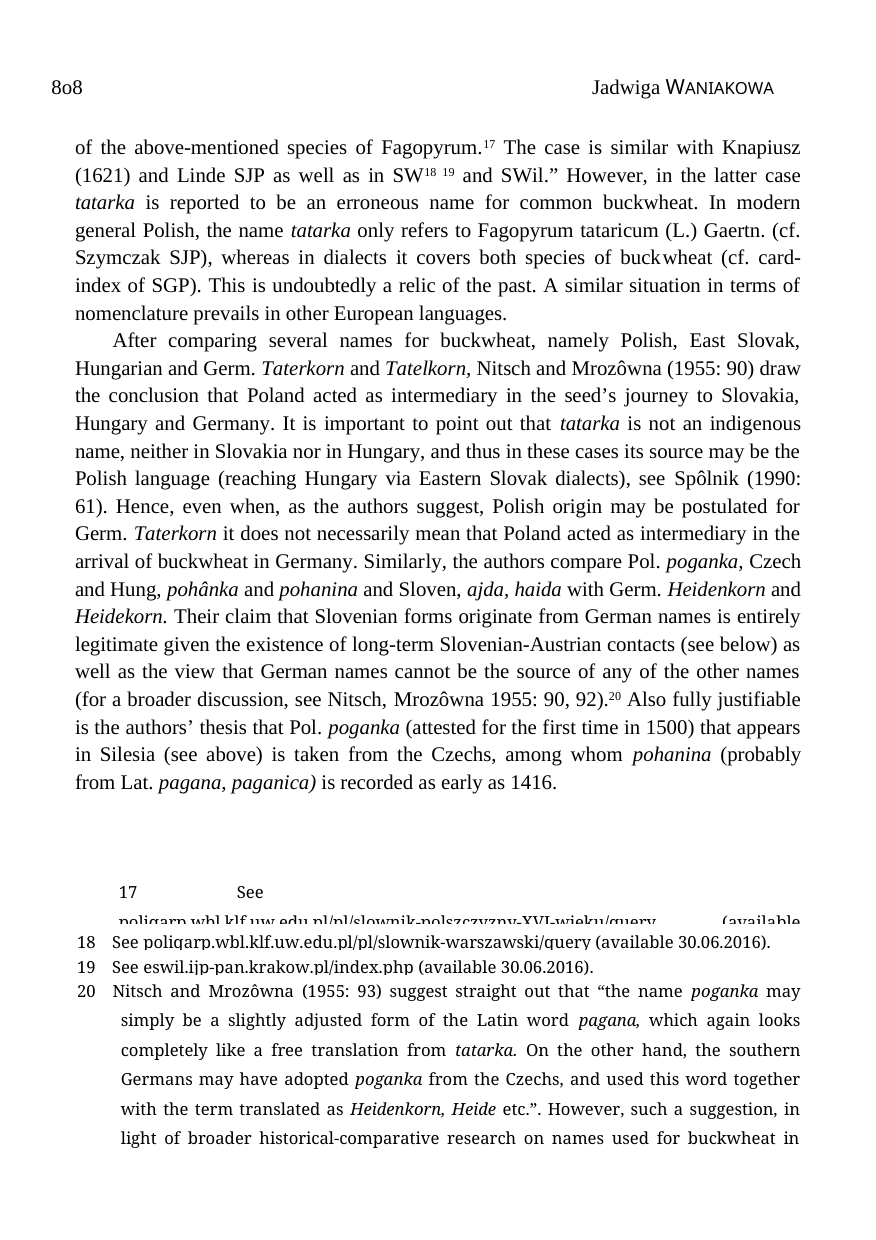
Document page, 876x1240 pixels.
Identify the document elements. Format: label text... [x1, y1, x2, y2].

text of the above-mentioned species of Fagopyrum.17 The case is similar with Knapiusz (1621) and Linde SJP as well as in SW18 19 and SWil.” However, in the latter case tatarka is reported to be an erroneous name for common buckwheat. In modern general Polish, the name tatarka only refers to Fagopyrum tataricum (L.) Gaertn. (cf. Szymczak SJP), whereas in dialects it covers both species of buck­wheat (cf. card-index of SGP). This is undoubtedly a relic of the past. A similar situation in terms of nomenclature prevails in other European languages. [75, 135, 801, 324]
text 17 See poliqarp.wbl.klf.uw.edu.pl/pl/slownik-polszczyzny-XVI-wieku/query (available 30.06.2016). [118, 881, 801, 924]
text Jadwiga Waniakowa [592, 72, 794, 100]
text 8o8 [51, 75, 87, 99]
text 20 Nitsch and Mrozôwna (1955: 93) suggest straight out that “the name poganka may simply be a slightly adjusted form of the Latin word pagana, which again looks completely like a free translation from tatarka. On the other hand, the southern Germans may have adopted poganka from the Czechs, and used this word together with the term translated as Heidenkorn, Heide etc.”. However, such a suggestion, in light of broader historical-comparative research on names used for buckwheat in Europe, appears unsustainable (see below). [77, 979, 801, 1153]
text After comparing several names for buckwheat, namely Polish, East Slovak, Hungarian and Germ. Taterkorn and Tatelkorn, Nitsch and Mrozôwna (1955: 90) draw the conclusion that Poland acted as intermediary in the seed’s journey to Slovakia, Hungary and Germany. It is important to point out that tatarka is not an indigenous name, neither in Slovakia nor in Hungary, and thus in these cases its source may be the Polish language (reaching Hungary via Eastern Slovak dialects), see Spôlnik (1990: 61). Hence, even when, as the authors suggest, Polish origin may be postulated for Germ. Taterkorn it does not necessarily mean that Poland acted as intermediary in the arrival of buckwheat in Germany. Similar­ly, the authors compare Pol. poganka, Czech and Hung, pohânka and pohanina and Sloven, ajda, haida with Germ. Heidenkorn and Heidekorn. Their claim that Slovenian forms originate from German names is entirely legitimate given the existence of long-term Slovenian-Austrian contacts (see below) as well as the view that German names cannot be the source of any of the other names (for a broader discussion, see Nitsch, Mrozôwna 1955: 90, 92).20 Also fully justifiable is the au­thors’ thesis that Pol. poganka (attested for the first time in 1500) that appears in Silesia (see above) is taken from the Czechs, among whom pohanina (probably from Lat. pagana, paganica) is recorded as early as 1416. [75, 328, 801, 794]
text 19 See eswil.ijp-pan.krakow.pl/index.php (available 30.06.2016). [77, 955, 801, 974]
text 18 See poliqarp.wbl.klf.uw.edu.pl/pl/slownik-warszawski/query (available 30.06.2016). [77, 930, 801, 950]
